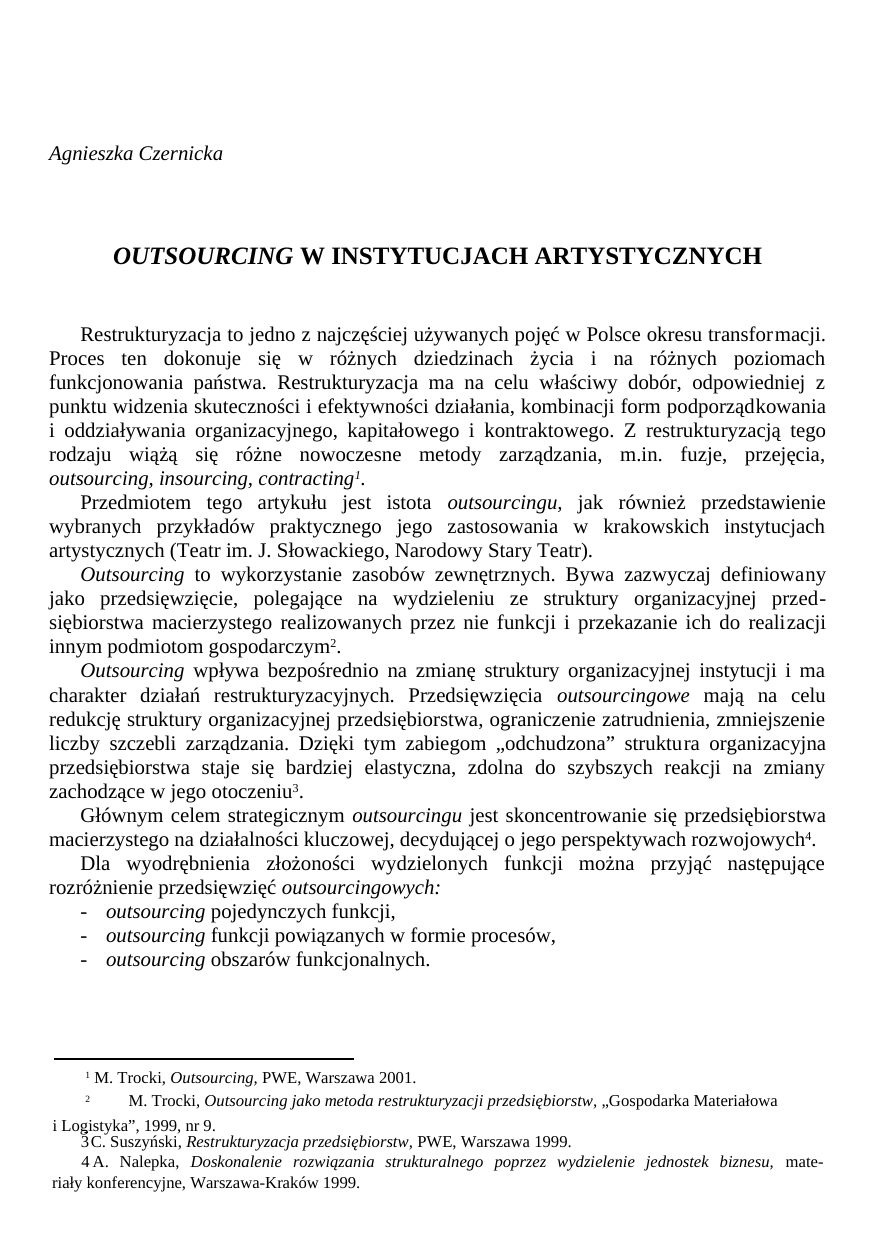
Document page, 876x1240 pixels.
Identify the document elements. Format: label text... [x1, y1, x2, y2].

text 1 M. Trocki, Outsourcing, PWE, Warszawa 2001. [52, 1067, 826, 1087]
text Głównym celem strategicznym outsourcingu jest skoncentrowanie się przedsiębior­stwa macierzystego na działalności kluczowej, decydującej o jego perspektywach roz­wojowych4. [49, 803, 826, 851]
subtitle OUTSOURCING W INSTYTUCJACH ARTYSTYCZNYCH [49, 241, 826, 270]
text Agnieszka Czernicka [49, 141, 826, 164]
list outsourcing funkcji powiązanych w formie procesów, [49, 923, 826, 947]
text Outsourcing wpływa bezpośrednio na zmianę struktury organizacyjnej instytucji i ma charakter działań restrukturyzacyjnych. Przedsięwzięcia outsourcingowe mają na celu redukcję struktury organizacyjnej przedsiębiorstwa, ograniczenie zatrudnienia, zmniejszenie liczby szczebli zarządzania. Dzięki tym zabiegom „odchudzona” struktu­ra organizacyjna przedsiębiorstwa staje się bardziej elastyczna, zdolna do szybszych reakcji na zmiany zachodzące w jego otoczeniu3. [49, 658, 826, 803]
list outsourcing pojedynczych funkcji, [49, 899, 826, 923]
text Dla wyodrębnienia złożoności wydzielonych funkcji można przyjąć następujące rozróżnienie przedsięwzięć outsourcingowych: [49, 851, 826, 899]
list A. Nalepka, Doskonalenie rozwiązania strukturalnego poprzez wydzielenie jednostek biznesu, mate- riały konferencyjne, Warszawa-Kraków 1999. [52, 1152, 823, 1192]
list outsourcing obszarów funkcjonalnych. [49, 947, 826, 971]
text Przedmiotem tego artykułu jest istota outsourcingu, jak również przedstawienie wybranych przykładów praktycznego jego zastosowania w krakowskich instytucjach artystycznych (Teatr im. J. Słowackiego, Narodowy Stary Teatr). [49, 490, 826, 562]
list C. Suszyński, Restrukturyzacja przedsiębiorstw, PWE, Warszawa 1999. [51, 1132, 823, 1151]
text Restrukturyzacja to jedno z najczęściej używanych pojęć w Polsce okresu transfor­macji. Proces ten dokonuje się w różnych dziedzinach życia i na różnych poziomach funkcjonowania państwa. Restrukturyzacja ma na celu właściwy dobór, odpowiedniej z punktu widzenia skuteczności i efektywności działania, kombinacji form podporząd­kowania i oddziaływania organizacyjnego, kapitałowego i kontraktowego. Z restruktu­ryzacją tego rodzaju wiążą się różne nowoczesne metody zarządzania, m.in. fuzje, przejęcia, outsourcing, insourcing, contracting1. [49, 322, 826, 490]
text 2 M. Trocki, Outsourcing jako metoda restrukturyzacji przedsiębiorstw, „Gospodarka Materiałowa [52, 1091, 826, 1110]
text Outsourcing to wykorzystanie zasobów zewnętrznych. Bywa zazwyczaj definiowa­ny jako przedsięwzięcie, polegające na wydzieleniu ze struktury organizacyjnej przed­siębiorstwa macierzystego realizowanych przez nie funkcji i przekazanie ich do reali­zacji innym podmiotom gospodarczym2. [49, 562, 826, 658]
text i Logistyka”, 1999, nr 9. [52, 1116, 823, 1132]
